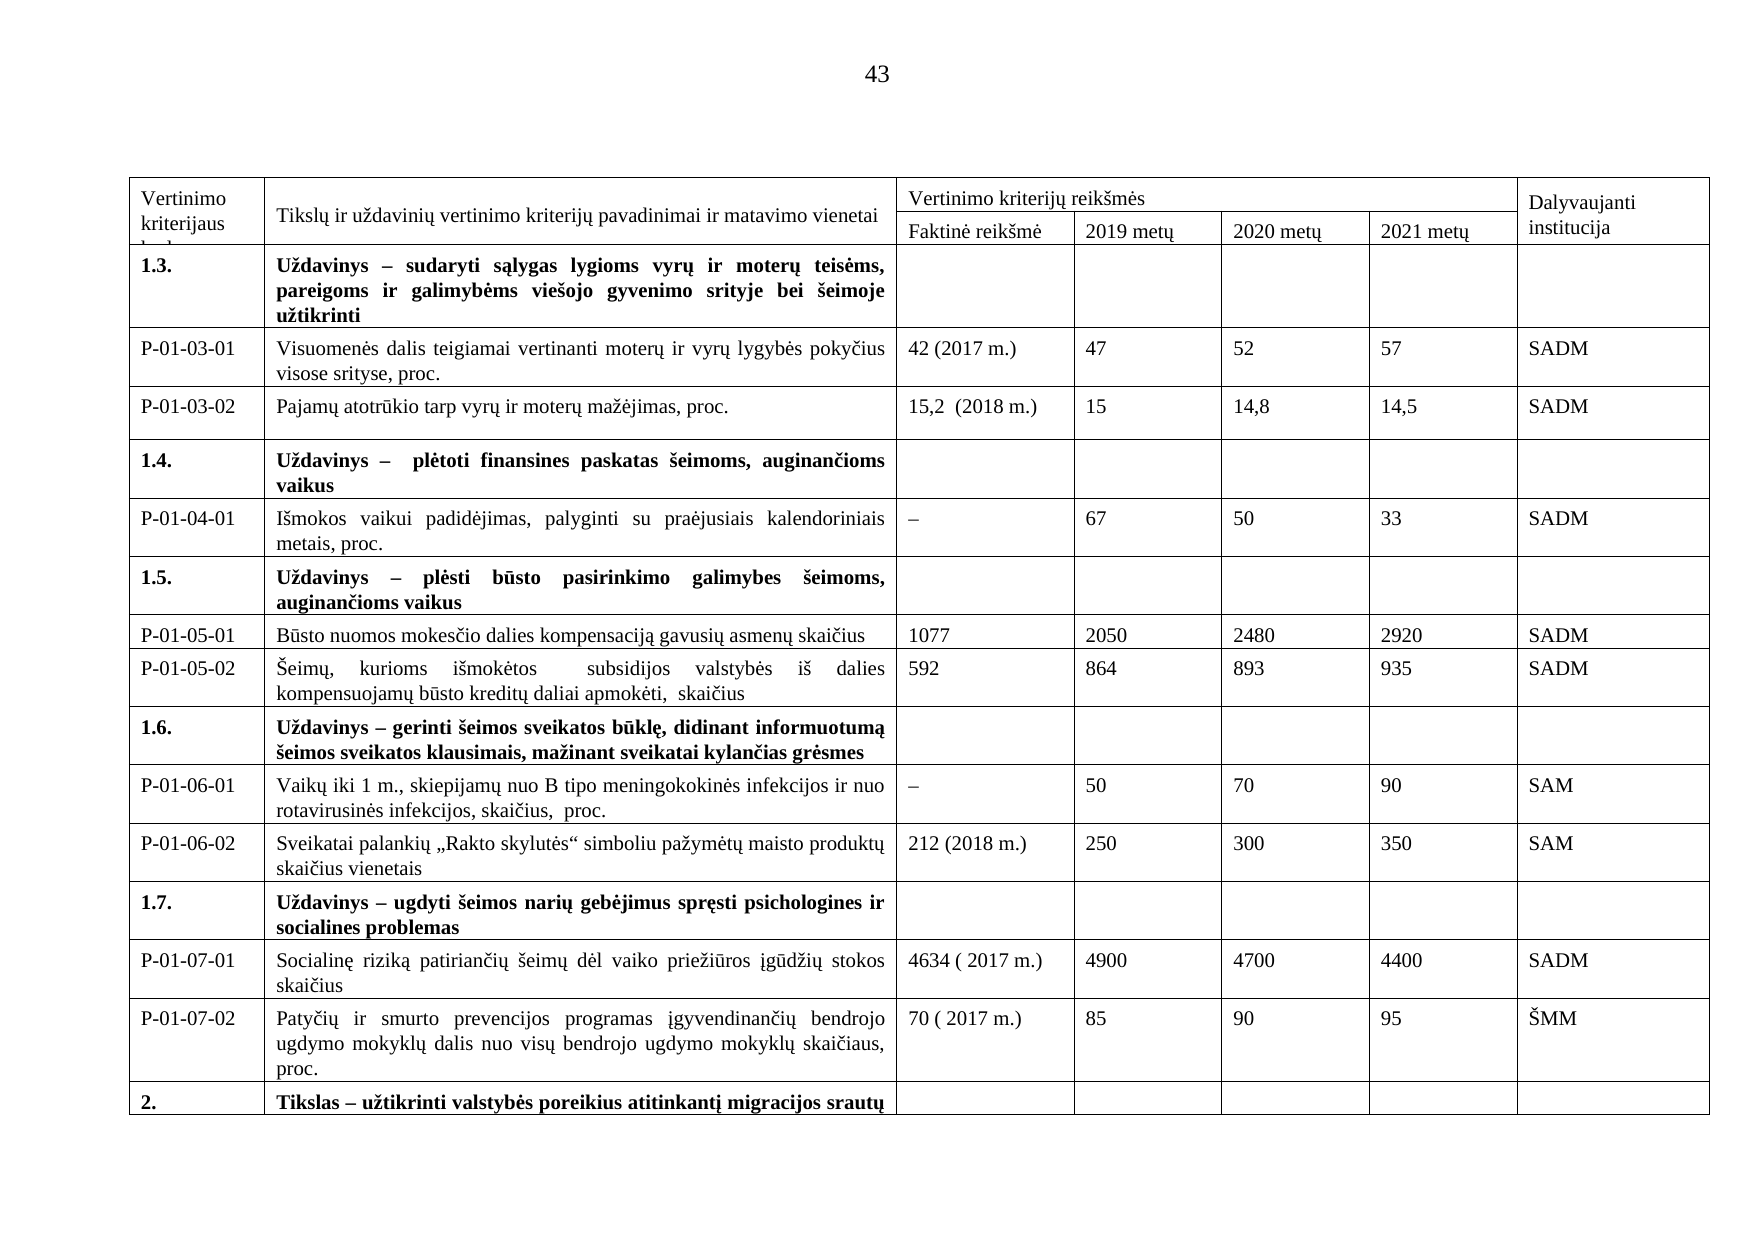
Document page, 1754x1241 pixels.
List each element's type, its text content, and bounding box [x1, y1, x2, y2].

table_cell 893 [1222, 649, 1369, 706]
table_cell [1075, 557, 1221, 614]
table_cell 1.4. [130, 440, 264, 497]
table_cell [1222, 707, 1369, 764]
table_cell Uždavinys – plėsti būsto pasirinkimo galimybes šeimoms, auginančioms vaikus [265, 557, 896, 614]
table_cell 15 [1075, 387, 1221, 439]
table_cell 90 [1370, 765, 1517, 822]
table_cell [1518, 707, 1709, 764]
table_cell Uždavinys – plėtoti finansines paskatas šeimoms, auginančioms vaikus [265, 440, 896, 497]
table_cell Vaikų iki 1 m., skiepijamų nuo B tipo meningokokinės infekcijos ir nuo rotavirusinės infekcijos, skaičius, proc. [265, 765, 896, 822]
table_cell [897, 1082, 1074, 1114]
table_cell [897, 245, 1074, 327]
table_cell 1.5. [130, 557, 264, 614]
table_cell 2. [130, 1082, 264, 1114]
table_cell [897, 882, 1074, 939]
table_cell SADM [1518, 387, 1709, 439]
table_cell [1222, 245, 1369, 327]
table_cell Būsto nuomos mokesčio dalies kompensaciją gavusių asmenų skaičius [265, 615, 896, 647]
table_cell 4634 ( 2017 m.) [897, 940, 1074, 997]
table_cell 2480 [1222, 615, 1369, 647]
table_cell [1518, 1082, 1709, 1114]
table_cell P-01-06-01 [130, 765, 264, 822]
table_cell 15,2 (2018 m.) [897, 387, 1074, 439]
table_cell [1518, 440, 1709, 497]
table_cell Patyčių ir smurto prevencijos programas įgyvendinančių bendrojo ugdymo mokyklų dalis nuo visų bendrojo ugdymo mokyklų skaičiaus, proc. [265, 999, 896, 1081]
table_cell 95 [1370, 999, 1517, 1081]
table_cell Uždavinys – sudaryti sąlygas lygioms vyrų ir moterų teisėms, pareigoms ir galimybėms viešojo gyvenimo srityje bei šeimoje užtikrinti [265, 245, 896, 327]
table_cell [1370, 440, 1517, 497]
table_cell 2019 metų [1075, 212, 1221, 244]
table_cell 57 [1370, 328, 1517, 386]
table_cell 864 [1075, 649, 1221, 706]
table_cell Socialinę riziką patiriančių šeimų dėl vaiko priežiūros įgūdžių stokos skaičius [265, 940, 896, 997]
table_cell [1222, 440, 1369, 497]
table_cell [1075, 882, 1221, 939]
table_cell 42 (2017 m.) [897, 328, 1074, 386]
table_cell Uždavinys – gerinti šeimos sveikatos būklę, didinant informuotumą šeimos sveikatos klausimais, mažinant sveikatai kylančias grėsmes [265, 707, 896, 764]
table_cell 350 [1370, 824, 1517, 881]
table_cell [1370, 557, 1517, 614]
table_cell SADM [1518, 328, 1709, 386]
table_cell 2050 [1075, 615, 1221, 647]
table_cell ŠMM [1518, 999, 1709, 1081]
table_cell Pajamų atotrūkio tarp vyrų ir moterų mažėjimas, proc. [265, 387, 896, 439]
table_cell SADM [1518, 615, 1709, 647]
table_cell [1222, 1082, 1369, 1114]
table_cell 250 [1075, 824, 1221, 881]
table_cell 4900 [1075, 940, 1221, 997]
table_cell Visuomenės dalis teigiamai vertinanti moterų ir vyrų lygybės pokyčius visose srityse, proc. [265, 328, 896, 386]
table_cell [1075, 1082, 1221, 1114]
table_cell SADM [1518, 940, 1709, 997]
table_header Vertinimo kriterijų reikšmės [897, 178, 1517, 211]
table_cell SAM [1518, 765, 1709, 822]
table_cell [1075, 707, 1221, 764]
table_cell 4400 [1370, 940, 1517, 997]
table_cell Išmokos vaikui padidėjimas, palyginti su praėjusiais kalendoriniais metais, proc. [265, 499, 896, 556]
table_cell [1518, 882, 1709, 939]
table_cell [897, 440, 1074, 497]
table_cell 85 [1075, 999, 1221, 1081]
table_cell 4700 [1222, 940, 1369, 997]
table_cell 212 (2018 m.) [897, 824, 1074, 881]
table_cell [1518, 557, 1709, 614]
table_cell 300 [1222, 824, 1369, 881]
table_cell [1518, 245, 1709, 327]
table_cell 67 [1075, 499, 1221, 556]
table_cell 70 ( 2017 m.) [897, 999, 1074, 1081]
table_cell 2020 metų [1222, 212, 1369, 244]
table_header Dalyvaujanti institucija [1518, 178, 1709, 244]
table_cell [1370, 1082, 1517, 1114]
table_cell Uždavinys – ugdyti šeimos narių gebėjimus spręsti psichologines ir socialines problemas [265, 882, 896, 939]
table_header Vertinimo kriterijaus kodas [130, 178, 264, 244]
table_cell Šeimų, kurioms išmokėtos subsidijos valstybės iš dalies kompensuojamų būsto kreditų daliai apmokėti, skaičius [265, 649, 896, 706]
table_cell 33 [1370, 499, 1517, 556]
table_cell 70 [1222, 765, 1369, 822]
table_cell [1370, 245, 1517, 327]
table_cell P-01-03-02 [130, 387, 264, 439]
table_cell 1.7. [130, 882, 264, 939]
table_cell 14,8 [1222, 387, 1369, 439]
table_cell Faktinė reikšmė [897, 212, 1074, 244]
table_cell 50 [1222, 499, 1369, 556]
table_cell 14,5 [1370, 387, 1517, 439]
table_cell 592 [897, 649, 1074, 706]
table_cell SADM [1518, 649, 1709, 706]
table_cell Tikslas – užtikrinti valstybės poreikius atitinkantį migracijos srautų [265, 1082, 896, 1114]
table_cell [897, 557, 1074, 614]
table_cell P-01-07-01 [130, 940, 264, 997]
table_cell [1075, 440, 1221, 497]
table_cell 2021 metų [1370, 212, 1517, 244]
table_cell 50 [1075, 765, 1221, 822]
table_cell 1.6. [130, 707, 264, 764]
table_cell P-01-05-01 [130, 615, 264, 647]
table_cell P-01-04-01 [130, 499, 264, 556]
table_cell Sveikatai palankių „Rakto skylutės“ simboliu pažymėtų maisto produktų skaičius vienetais [265, 824, 896, 881]
table_cell [1222, 557, 1369, 614]
table_cell SAM [1518, 824, 1709, 881]
table_cell – [897, 499, 1074, 556]
table_cell 2920 [1370, 615, 1517, 647]
table_cell P-01-05-02 [130, 649, 264, 706]
table_cell P-01-07-02 [130, 999, 264, 1081]
table_cell [1370, 707, 1517, 764]
table_cell 1077 [897, 615, 1074, 647]
table_cell SADM [1518, 499, 1709, 556]
table_cell P-01-03-01 [130, 328, 264, 386]
table_cell – [897, 765, 1074, 822]
table_cell [1075, 245, 1221, 327]
table_cell 1.3. [130, 245, 264, 327]
table_cell 935 [1370, 649, 1517, 706]
table_cell 47 [1075, 328, 1221, 386]
table_cell [897, 707, 1074, 764]
table_cell 52 [1222, 328, 1369, 386]
table_cell P-01-06-02 [130, 824, 264, 881]
table_cell 90 [1222, 999, 1369, 1081]
table_cell [1222, 882, 1369, 939]
table_header Tikslų ir uždavinių vertinimo kriterijų pavadinimai ir matavimo vienetai [265, 178, 896, 244]
table_cell [1370, 882, 1517, 939]
